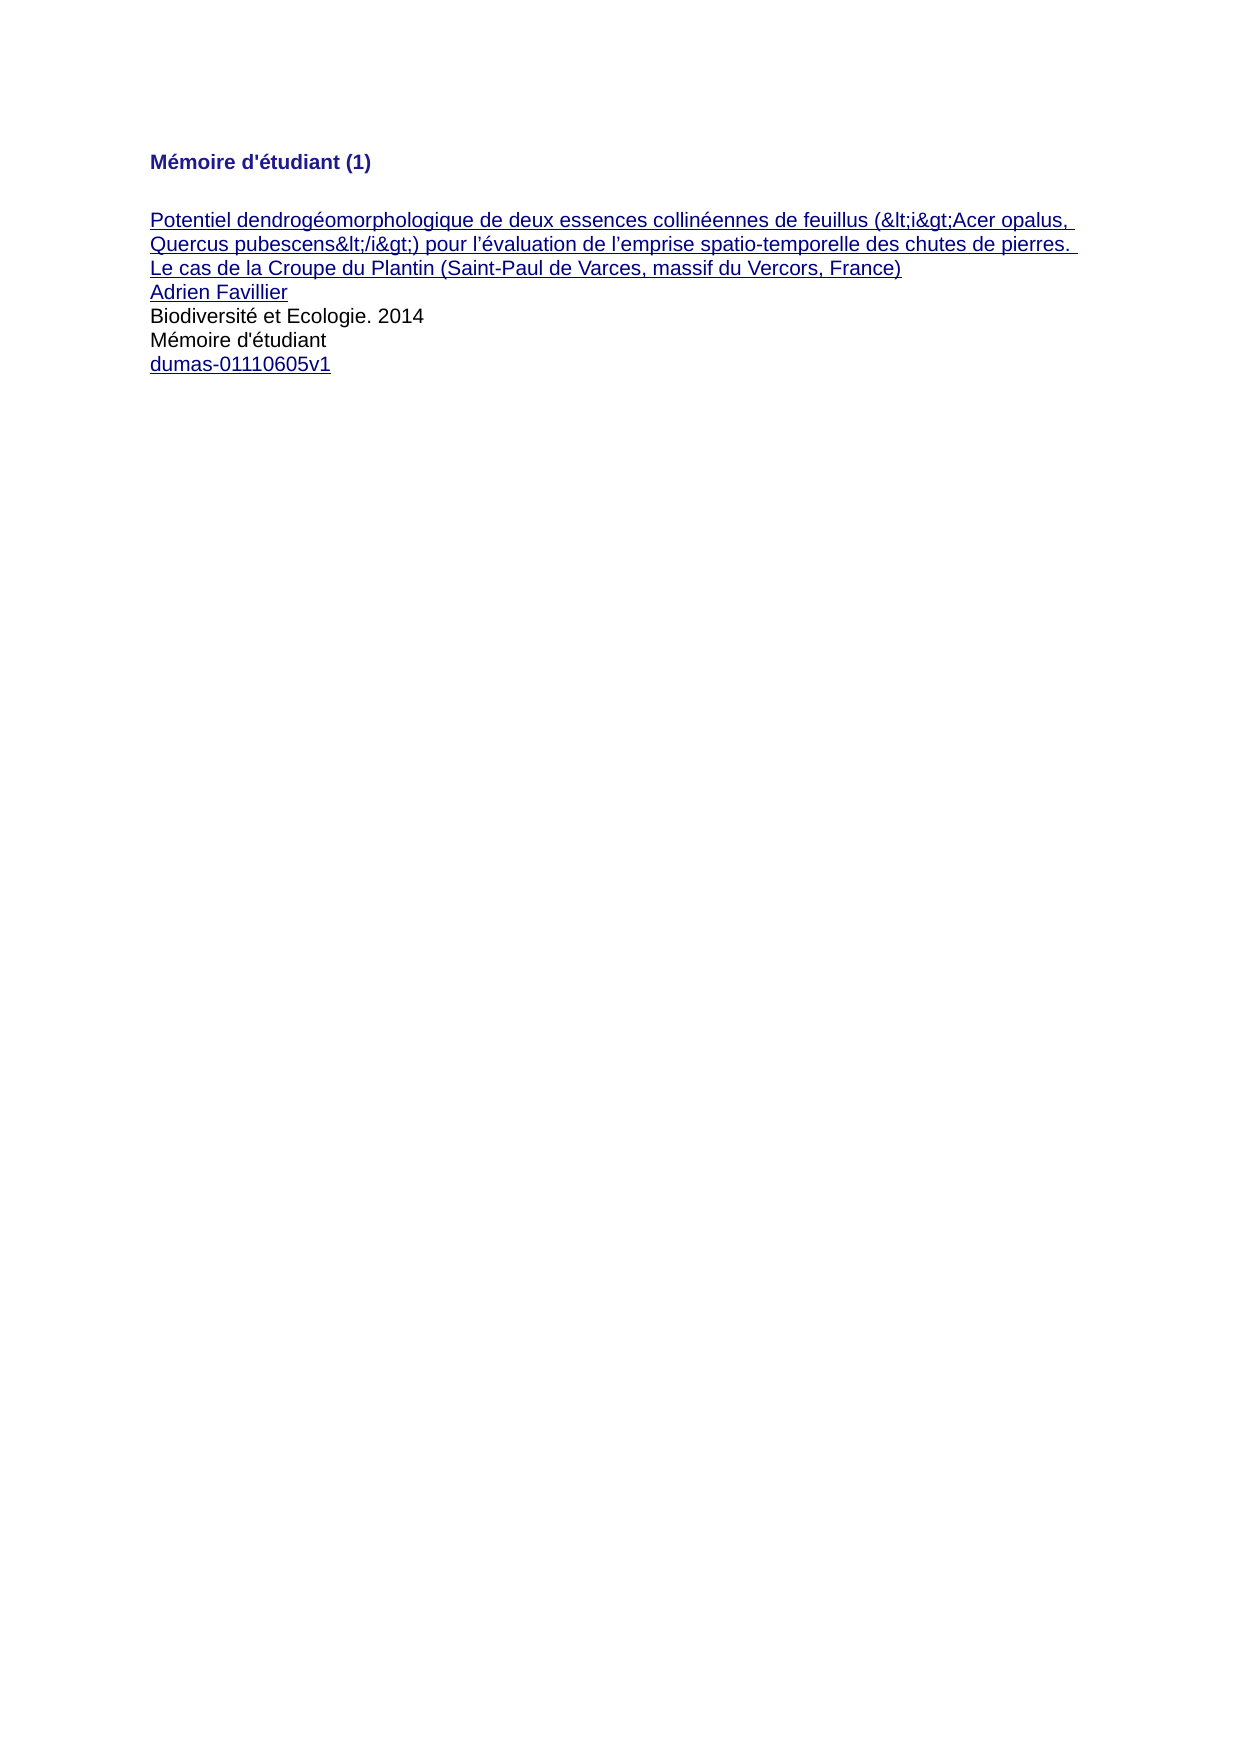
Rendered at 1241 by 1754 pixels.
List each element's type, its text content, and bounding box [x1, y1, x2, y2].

table_header Potentiel dendrogéomorphologique de deux essences collinéennes de feuillus (&lt;i&gt;Acer opalus, Quercus pubescens&lt;/i&gt;) pour l’évaluation de l’emprise spatio-temporelle des chutes de pierres. Le cas de la Croupe du Plantin (Saint-Paul de Varces, massif du Vercors, France) Adrien Favillier Biodiversité et Ecologie. 2014 Mémoire d'étudiant dumas-01110605v1 [150, 208, 1090, 376]
subtitle Mémoire d'étudiant (1) [150, 150, 1090, 174]
